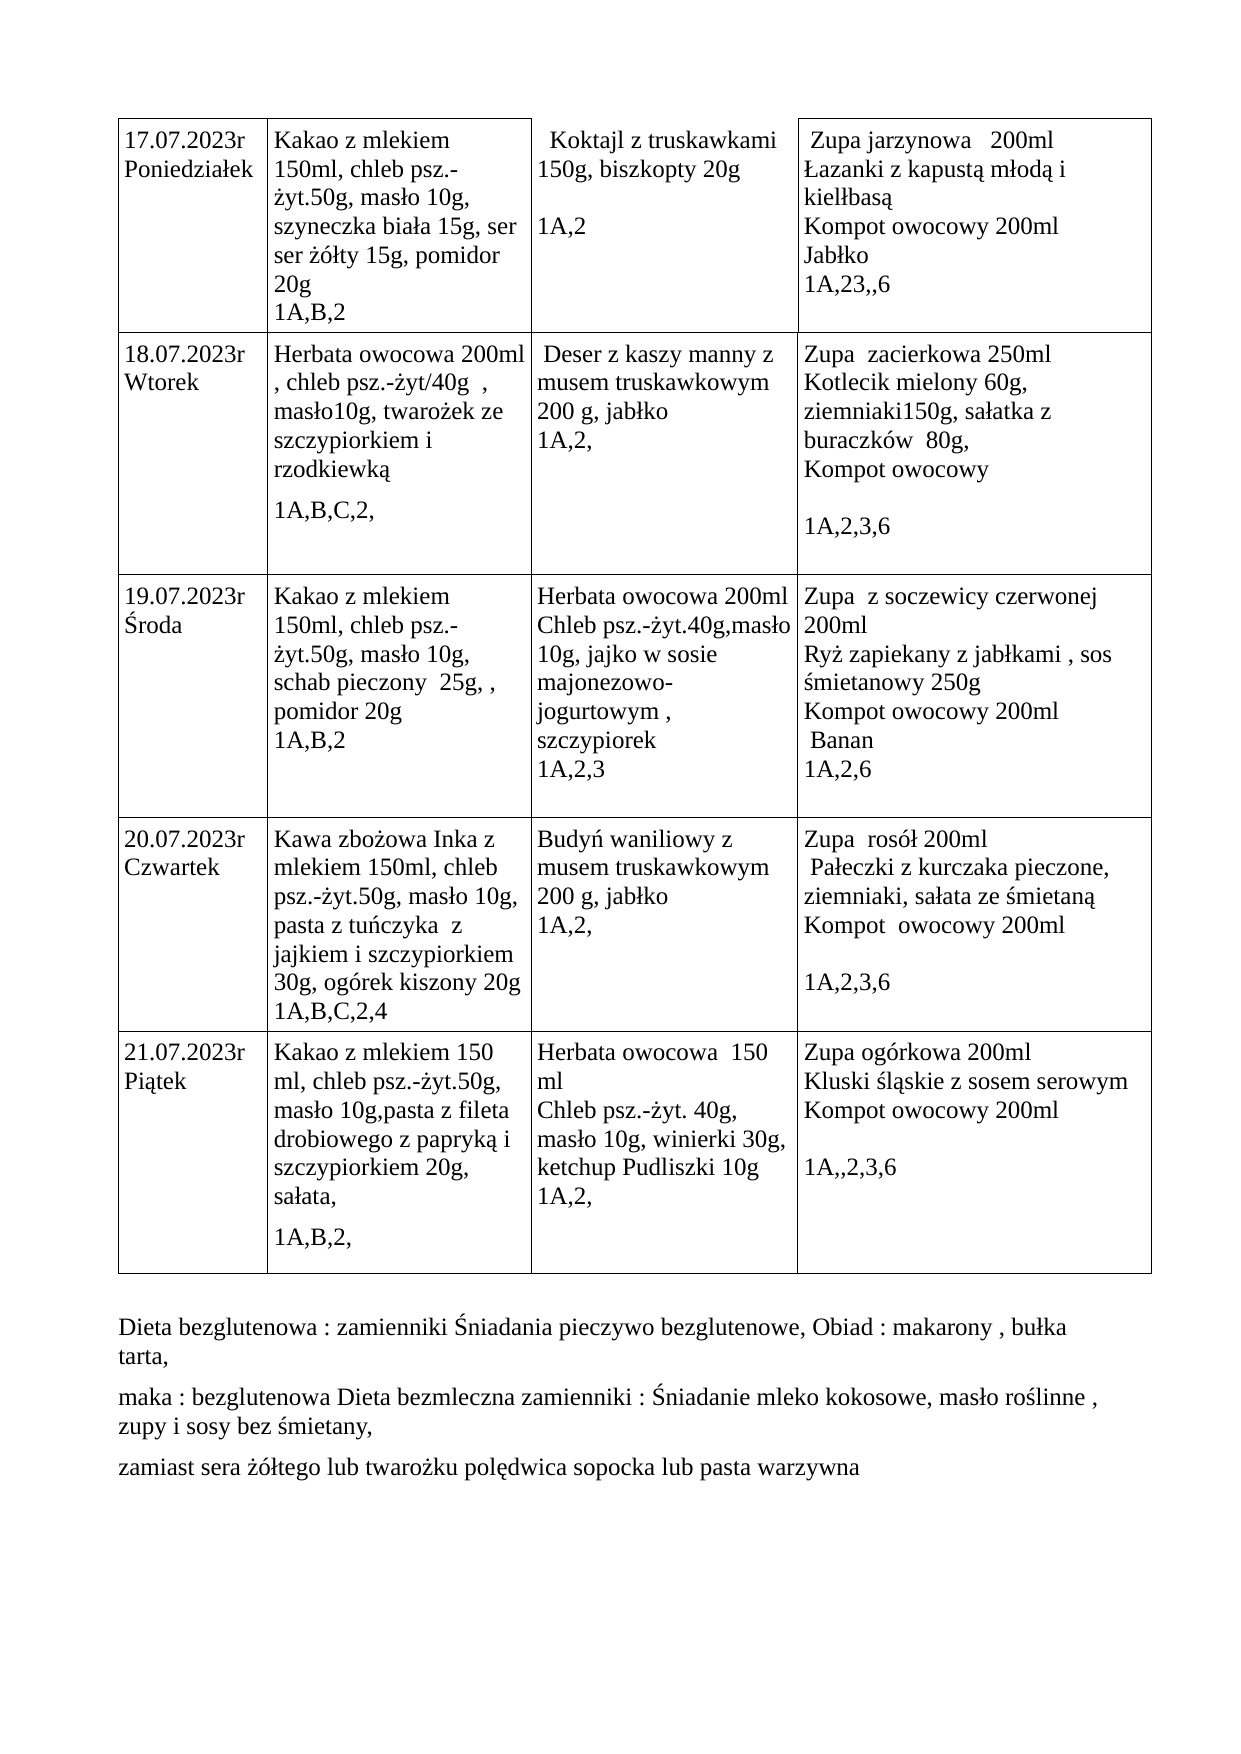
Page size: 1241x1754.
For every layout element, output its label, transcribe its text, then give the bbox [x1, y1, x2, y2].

table_cell 21.07.2023r Piątek [119, 1032, 267, 1273]
text Dieta bezglutenowa : zamienniki Śniadania pieczywo bezglutenowe, Obiad : makarony , bułka tarta, [118, 1312, 1122, 1370]
table_cell Zupa z soczewicy czerwonej 200ml Ryż zapiekany z jabłkami , sos śmietanowy 250g Kompot owocowy 200ml Banan 1A,2,6 [798, 575, 1151, 817]
table_cell Herbata owocowa 200ml , chleb psz.-żyt/40g , masło10g, twarożek ze szczypiorkiem i rzodkiewką 1A,B,C,2, [268, 333, 531, 574]
table_cell Budyń waniliowy z musem truskawkowym 200 g, jabłko 1A,2, [532, 818, 797, 1031]
text zamiast sera żółtego lub twarożku polędwica sopocka lub pasta warzywna [118, 1452, 1122, 1481]
table_cell 20.07.2023r Czwartek [119, 818, 267, 1031]
table_cell Kawa zbożowa Inka z mlekiem 150ml, chleb psz.-żyt.50g, masło 10g, pasta z tuńczyka z jajkiem i szczypiorkiem 30g, ogórek kiszony 20g 1A,B,C,2,4 [268, 818, 531, 1031]
table_cell 19.07.2023r Środa [119, 575, 267, 817]
table_header Kakao z mlekiem 150ml, chleb psz.-żyt.50g, masło 10g, szyneczka biała 15g, ser ser żółty 15g, pomidor 20g 1A,B,2 [268, 119, 531, 332]
table_cell Zupa ogórkowa 200ml Kluski śląskie z sosem serowym Kompot owocowy 200ml 1A,,2,3,6 [798, 1032, 1151, 1273]
table_cell 18.07.2023r Wtorek [119, 333, 267, 574]
table_header 17.07.2023r Poniedziałek [119, 119, 267, 332]
table_cell Kakao z mlekiem 150ml, chleb psz.-żyt.50g, masło 10g, schab pieczony 25g, , pomidor 20g 1A,B,2 [268, 575, 531, 817]
table_header Koktajl z truskawkami 150g, biszkopty 20g 1A,2 [532, 118, 798, 332]
table_cell Zupa rosół 200ml Pałeczki z kurczaka pieczone, ziemniaki, sałata ze śmietaną Kompot owocowy 200ml 1A,2,3,6 [798, 818, 1151, 1031]
table_cell Kakao z mlekiem 150 ml, chleb psz.-żyt.50g, masło 10g,pasta z fileta drobiowego z papryką i szczypiorkiem 20g, sałata, 1A,B,2, [268, 1032, 531, 1273]
table_cell Zupa zacierkowa 250ml Kotlecik mielony 60g, ziemniaki150g, sałatka z buraczków 80g, Kompot owocowy 1A,2,3,6 [798, 333, 1151, 574]
table_cell Herbata owocowa 200ml Chleb psz.-żyt.40g,masło 10g, jajko w sosie majonezowo-jogurtowym , szczypiorek 1A,2,3 [532, 575, 797, 817]
text maka : bezglutenowa Dieta bezmleczna zamienniki : Śniadanie mleko kokosowe, masło roślinne , zupy i sosy bez śmietany, [118, 1382, 1122, 1440]
table_cell Herbata owocowa 150 ml Chleb psz.-żyt. 40g, masło 10g, winierki 30g, ketchup Pudliszki 10g 1A,2, [532, 1032, 797, 1273]
table_header Zupa jarzynowa 200ml Łazanki z kapustą młodą i kielłbasą Kompot owocowy 200ml Jabłko 1A,23,,6 [799, 119, 1151, 332]
table_cell Deser z kaszy manny z musem truskawkowym 200 g, jabłko 1A,2, [532, 333, 797, 574]
